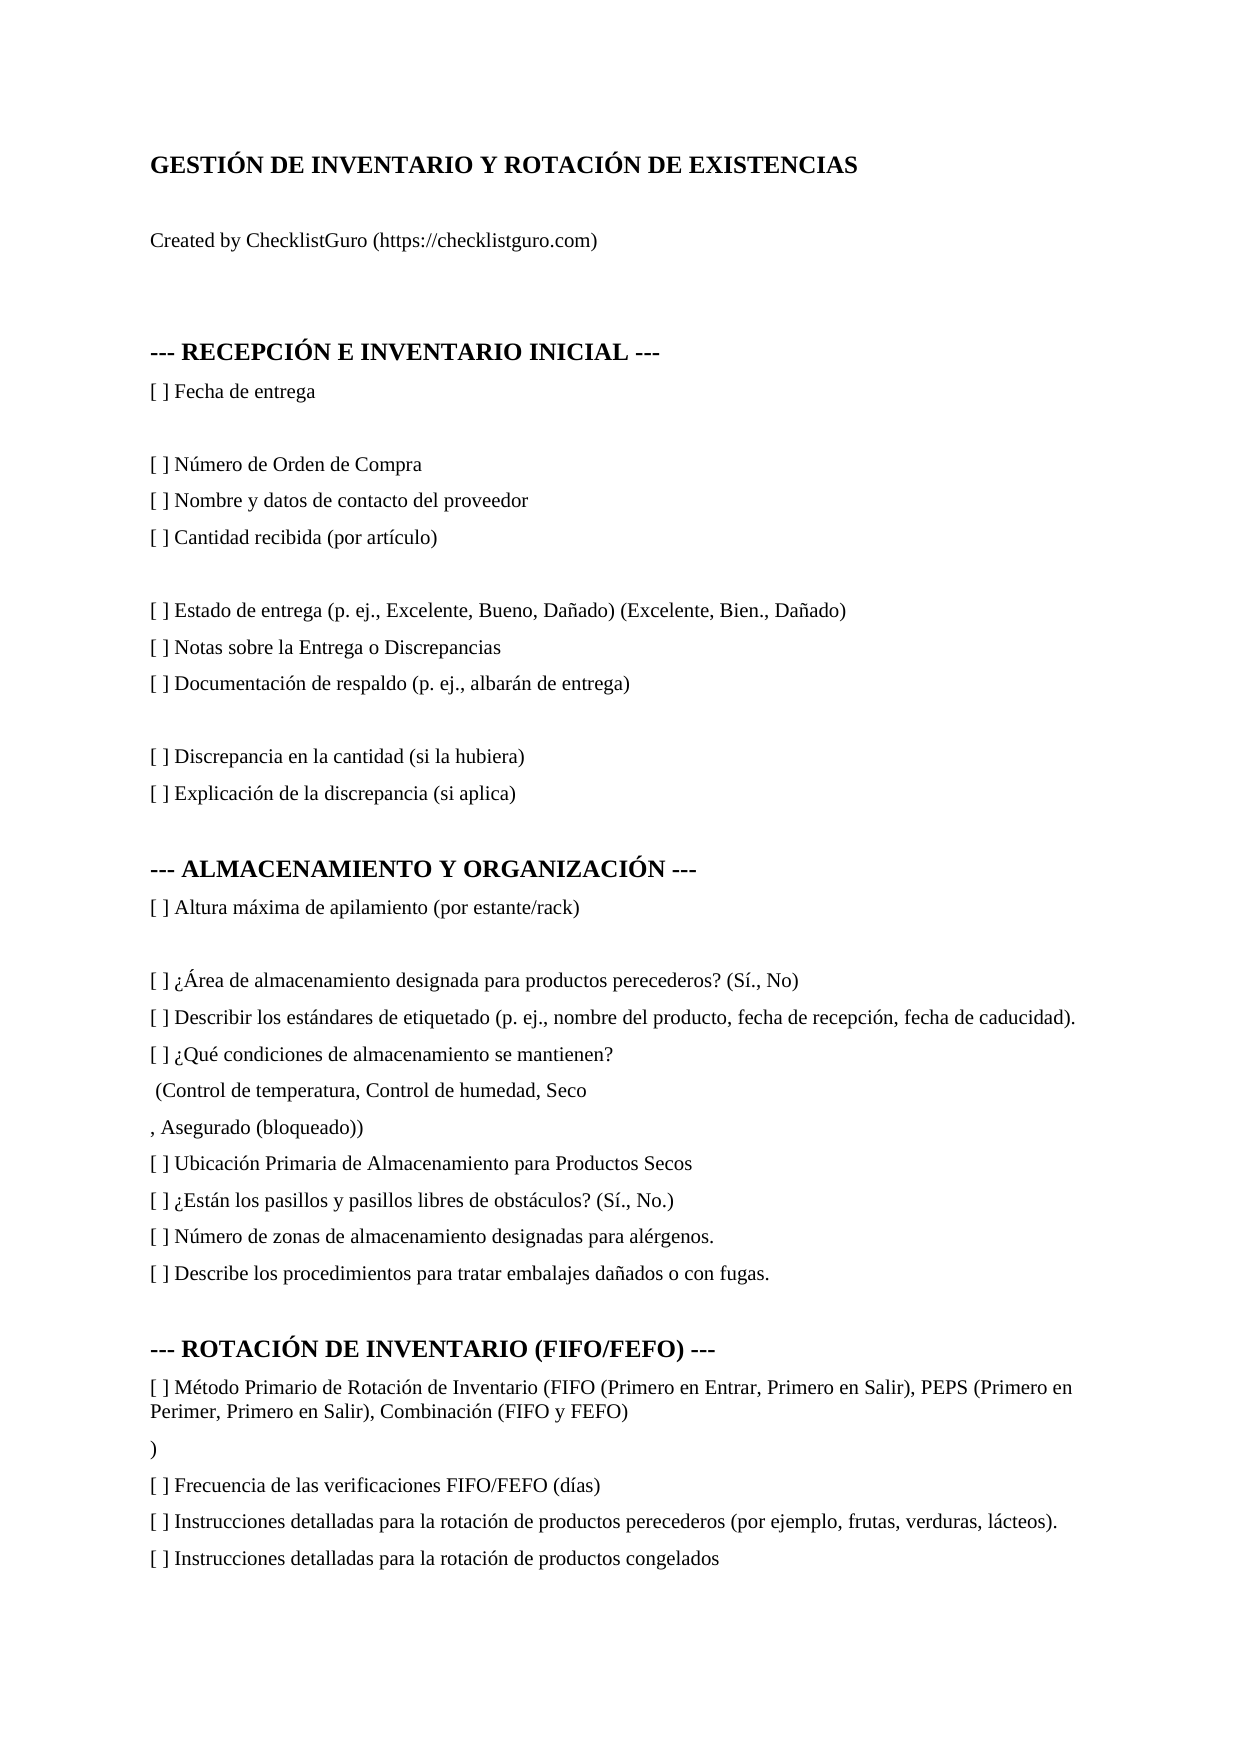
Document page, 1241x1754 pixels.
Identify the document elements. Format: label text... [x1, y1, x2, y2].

text [ ] ¿Qué condiciones de almacenamiento se mantienen? [150, 1042, 1090, 1066]
text [ ] Número de Orden de Compra [150, 452, 1090, 476]
text GESTIÓN DE INVENTARIO Y ROTACIÓN DE EXISTENCIAS [150, 150, 1090, 179]
text [ ] Explicación de la discrepancia (si aplica) [150, 781, 1090, 805]
text [ ] Documentación de respaldo (p. ej., albarán de entrega) [150, 671, 1090, 695]
text [ ] Nombre y datos de contacto del proveedor [150, 488, 1090, 512]
text ) [150, 1436, 1090, 1460]
text [ ] Método Primario de Rotación de Inventario (FIFO (Primero en Entrar, Primero en Salir), PEPS (Primero en Perimer, Primero en Salir), Combinación (FIFO y FEFO) [150, 1375, 1090, 1423]
text [ ] Altura máxima de apilamiento (por estante/rack) [150, 895, 1090, 919]
text [ ] Describir los estándares de etiquetado (p. ej., nombre del producto, fecha de recepción, fecha de caducidad). [150, 1005, 1090, 1029]
text [ ] ¿Están los pasillos y pasillos libres de obstáculos? (Sí., No.) [150, 1188, 1090, 1212]
text [ ] ¿Área de almacenamiento designada para productos perecederos? (Sí., No) [150, 968, 1090, 992]
text --- ALMACENAMIENTO Y ORGANIZACIÓN --- [150, 854, 1090, 883]
text [ ] Describe los procedimientos para tratar embalajes dañados o con fugas. [150, 1261, 1090, 1285]
text [ ] Frecuencia de las verificaciones FIFO/FEFO (días) [150, 1472, 1090, 1497]
text [ ] Discrepancia en la cantidad (si la hubiera) [150, 744, 1090, 768]
text [ ] Fecha de entrega [150, 379, 1090, 403]
text [ ] Número de zonas de almacenamiento designadas para alérgenos. [150, 1224, 1090, 1248]
text [ ] Ubicación Primaria de Almacenamiento para Productos Secos [150, 1151, 1090, 1175]
text Created by ChecklistGuro (https://checklistguro.com) [150, 228, 1090, 252]
text (Control de temperatura, Control de humedad, Seco [150, 1078, 1090, 1102]
text --- ROTACIÓN DE INVENTARIO (FIFO/FEFO) --- [150, 1334, 1090, 1363]
text [ ] Notas sobre la Entrega o Discrepancias [150, 635, 1090, 659]
text [ ] Cantidad recibida (por artículo) [150, 525, 1090, 549]
text --- RECEPCIÓN E INVENTARIO INICIAL --- [150, 337, 1090, 366]
text , Asegurado (bloqueado)) [150, 1115, 1090, 1139]
text [ ] Instrucciones detalladas para la rotación de productos perecederos (por ejemplo, frutas, verduras, lácteos). [150, 1509, 1090, 1533]
text [ ] Instrucciones detalladas para la rotación de productos congelados [150, 1546, 1090, 1570]
text [ ] Estado de entrega (p. ej., Excelente, Bueno, Dañado) (Excelente, Bien., Dañado) [150, 598, 1090, 622]
